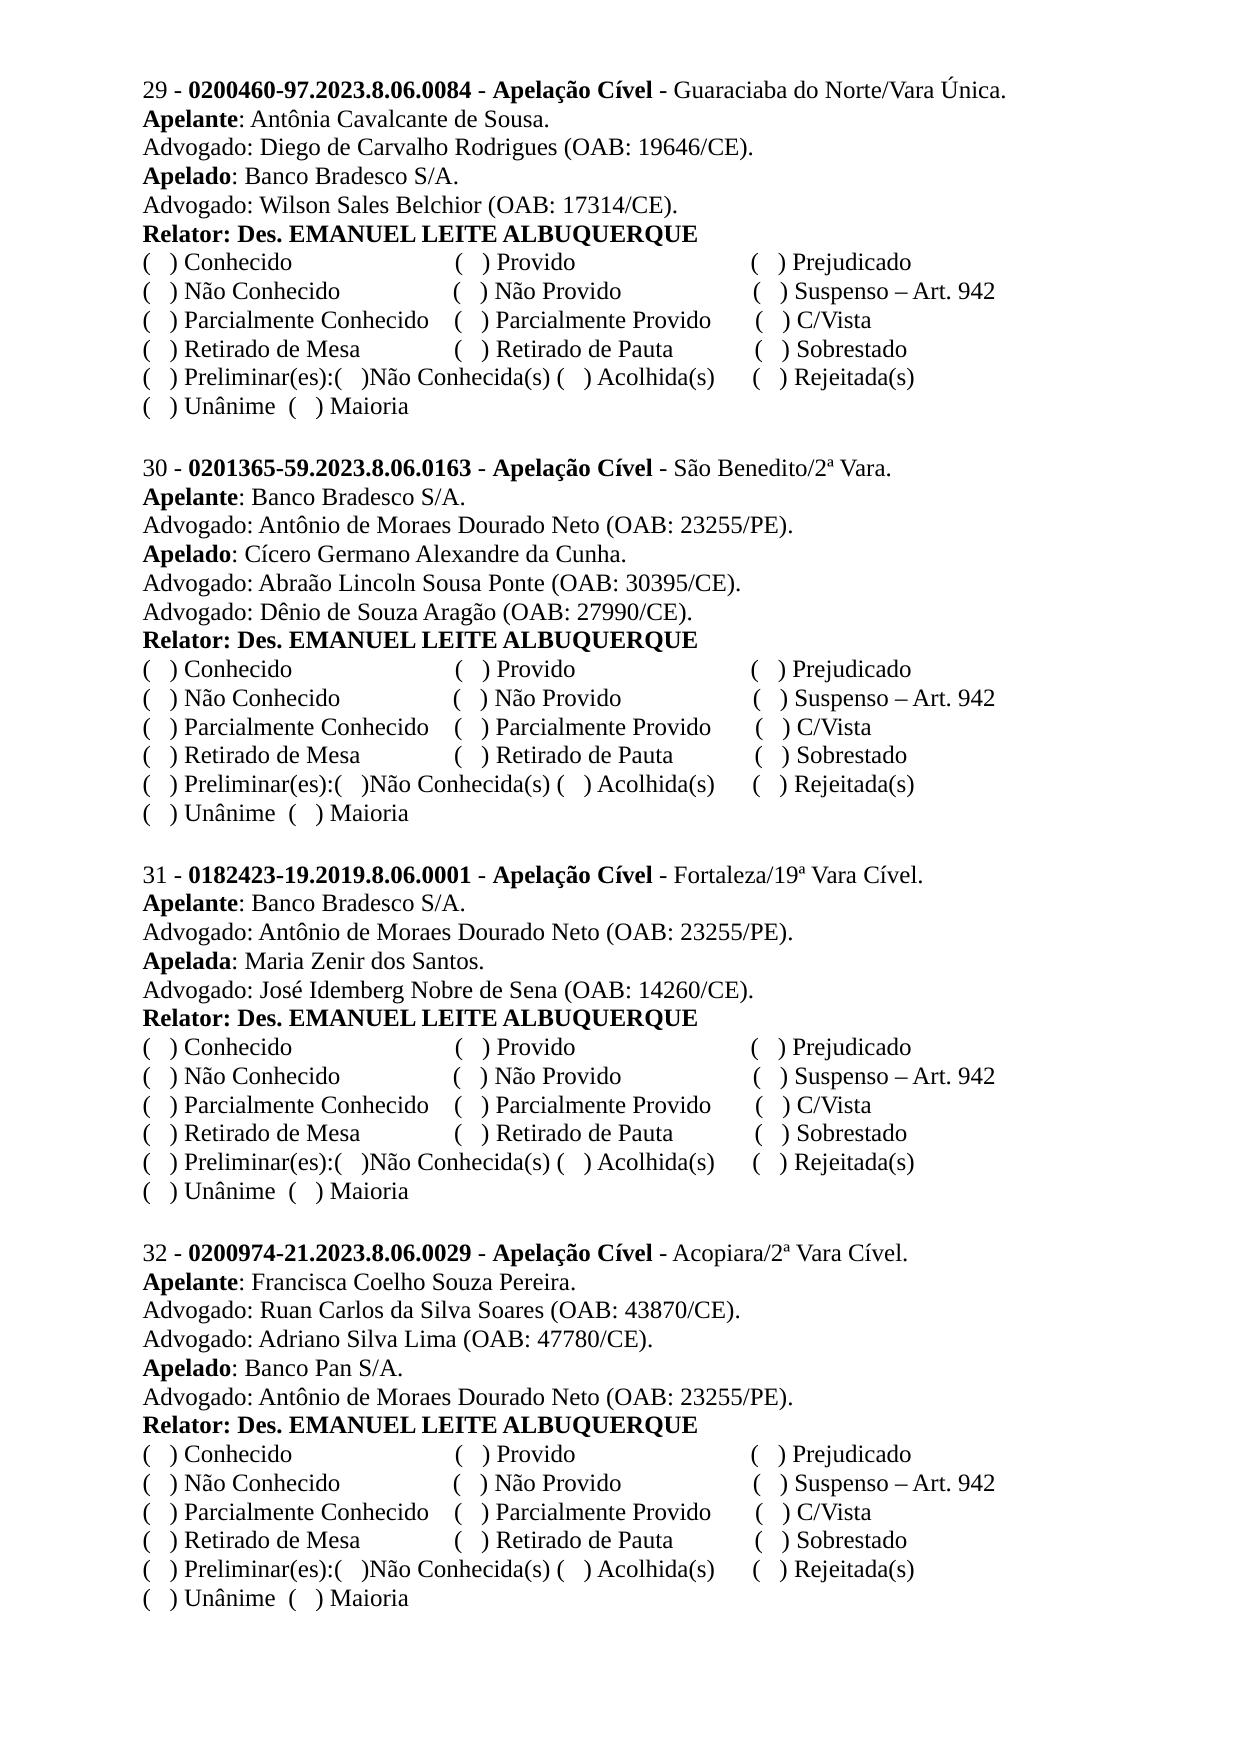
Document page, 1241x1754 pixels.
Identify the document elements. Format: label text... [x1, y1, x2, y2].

text Apelado: Cícero Germano Alexandre da Cunha. [142, 539, 1141, 568]
text ( ) Conhecido ( ) Provido ( ) Prejudicado [142, 247, 1141, 276]
text ( ) Unânime ( ) Maioria [142, 391, 1141, 420]
text 31 - 0182423-19.2019.8.06.0001 - Apelação Cível - Fortaleza/19ª Vara Cível. [142, 860, 1141, 888]
text Advogado: Abraão Lincoln Sousa Ponte (OAB: 30395/CE). [142, 568, 1141, 597]
text Apelante: Banco Bradesco S/A. [142, 888, 1141, 917]
text Apelante: Francisca Coelho Souza Pereira. [142, 1267, 1141, 1295]
text ( ) Não Conhecido ( ) Não Provido ( ) Suspenso – Art. 942 [142, 276, 1158, 305]
text ( ) Não Conhecido ( ) Não Provido ( ) Suspenso – Art. 942 [142, 683, 1158, 712]
text ( ) Parcialmente Conhecido ( ) Parcialmente Provido ( ) C/Vista [142, 1497, 1158, 1525]
text ( ) Retirado de Mesa ( ) Retirado de Pauta ( ) Sobrestado [142, 741, 1158, 769]
text ( ) Conhecido ( ) Provido ( ) Prejudicado [142, 654, 1141, 683]
text Relator: Des. EMANUEL LEITE ALBUQUERQUE [142, 219, 1141, 247]
text ( ) Preliminar(es):( )Não Conhecida(s) ( ) Acolhida(s) ( ) Rejeitada(s) [142, 1554, 1158, 1583]
text Advogado: José Idemberg Nobre de Sena (OAB: 14260/CE). [142, 975, 1141, 1003]
text ( ) Conhecido ( ) Provido ( ) Prejudicado [142, 1032, 1141, 1061]
text Apelado: Banco Bradesco S/A. [142, 161, 1141, 190]
text Apelado: Banco Pan S/A. [142, 1353, 1141, 1382]
text 30 - 0201365-59.2023.8.06.0163 - Apelação Cível - São Benedito/2ª Vara. [142, 453, 1141, 482]
text 29 - 0200460-97.2023.8.06.0084 - Apelação Cível - Guaraciaba do Norte/Vara Única. [142, 75, 1141, 104]
text ( ) Retirado de Mesa ( ) Retirado de Pauta ( ) Sobrestado [142, 1525, 1158, 1554]
text Relator: Des. EMANUEL LEITE ALBUQUERQUE [142, 1003, 1141, 1032]
text ( ) Parcialmente Conhecido ( ) Parcialmente Provido ( ) C/Vista [142, 305, 1158, 334]
text Advogado: Adriano Silva Lima (OAB: 47780/CE). [142, 1324, 1141, 1353]
text ( ) Unânime ( ) Maioria [142, 1583, 1141, 1612]
text ( ) Unânime ( ) Maioria [142, 1176, 1141, 1205]
text ( ) Parcialmente Conhecido ( ) Parcialmente Provido ( ) C/Vista [142, 712, 1158, 741]
text Relator: Des. EMANUEL LEITE ALBUQUERQUE [142, 1410, 1141, 1439]
text Advogado: Antônio de Moraes Dourado Neto (OAB: 23255/PE). [142, 917, 1141, 946]
text ( ) Não Conhecido ( ) Não Provido ( ) Suspenso – Art. 942 [142, 1468, 1158, 1497]
text ( ) Conhecido ( ) Provido ( ) Prejudicado [142, 1439, 1141, 1468]
text Apelante: Antônia Cavalcante de Sousa. [142, 104, 1141, 132]
text ( ) Preliminar(es):( )Não Conhecida(s) ( ) Acolhida(s) ( ) Rejeitada(s) [142, 769, 1158, 798]
text Advogado: Antônio de Moraes Dourado Neto (OAB: 23255/PE). [142, 1382, 1141, 1410]
text Advogado: Antônio de Moraes Dourado Neto (OAB: 23255/PE). [142, 511, 1141, 539]
text ( ) Unânime ( ) Maioria [142, 798, 1141, 827]
text 32 - 0200974-21.2023.8.06.0029 - Apelação Cível - Acopiara/2ª Vara Cível. [142, 1238, 1141, 1267]
text Apelante: Banco Bradesco S/A. [142, 482, 1141, 511]
text Advogado: Wilson Sales Belchior (OAB: 17314/CE). [142, 190, 1141, 219]
text ( ) Preliminar(es):( )Não Conhecida(s) ( ) Acolhida(s) ( ) Rejeitada(s) [142, 362, 1158, 391]
text Advogado: Ruan Carlos da Silva Soares (OAB: 43870/CE). [142, 1295, 1141, 1324]
text Advogado: Diego de Carvalho Rodrigues (OAB: 19646/CE). [142, 132, 1141, 161]
text ( ) Não Conhecido ( ) Não Provido ( ) Suspenso – Art. 942 [142, 1061, 1158, 1090]
text ( ) Retirado de Mesa ( ) Retirado de Pauta ( ) Sobrestado [142, 334, 1158, 362]
text Apelada: Maria Zenir dos Santos. [142, 946, 1141, 975]
text Relator: Des. EMANUEL LEITE ALBUQUERQUE [142, 626, 1141, 654]
text ( ) Preliminar(es):( )Não Conhecida(s) ( ) Acolhida(s) ( ) Rejeitada(s) [142, 1147, 1158, 1176]
text ( ) Retirado de Mesa ( ) Retirado de Pauta ( ) Sobrestado [142, 1118, 1158, 1147]
text Advogado: Dênio de Souza Aragão (OAB: 27990/CE). [142, 597, 1141, 626]
text ( ) Parcialmente Conhecido ( ) Parcialmente Provido ( ) C/Vista [142, 1090, 1158, 1118]
